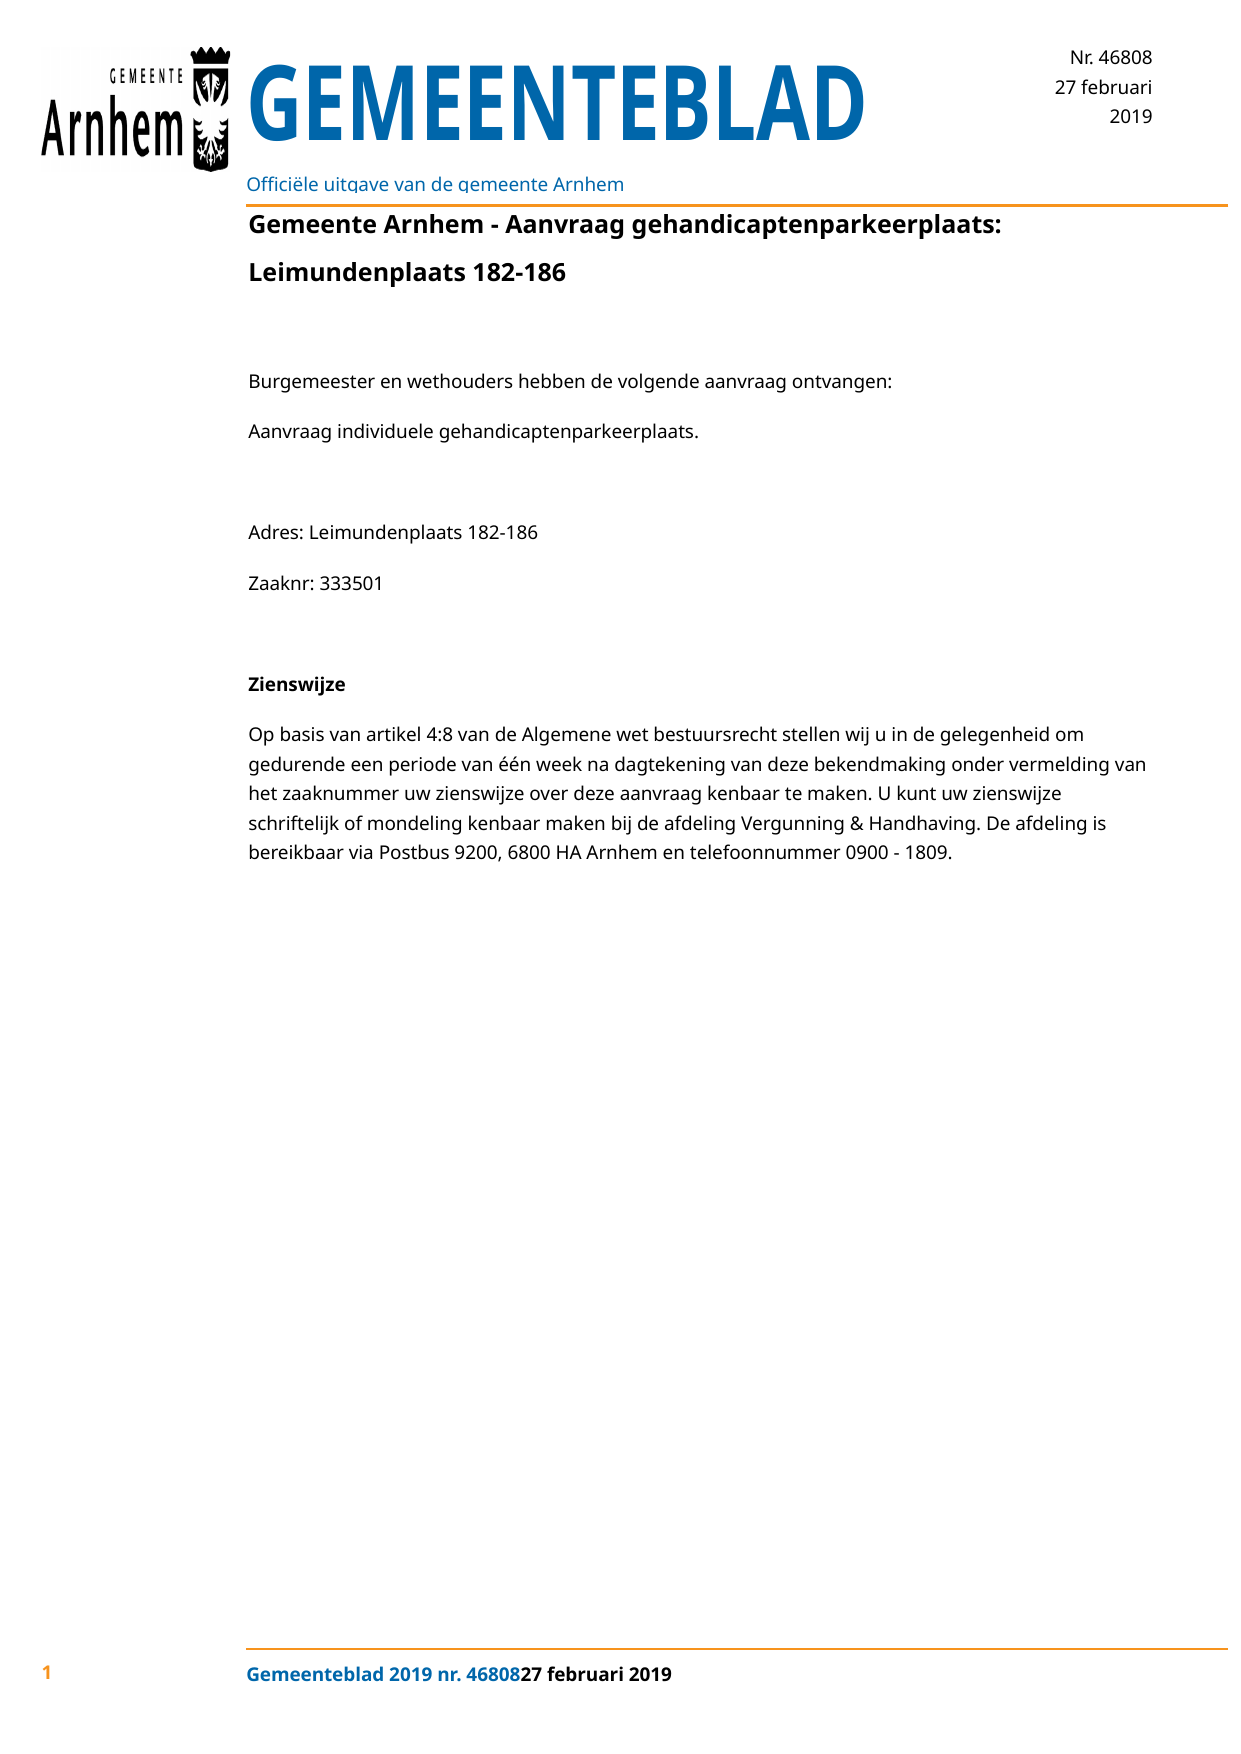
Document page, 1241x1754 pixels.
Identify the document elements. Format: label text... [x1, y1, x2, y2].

text Op basis van artikel 4:8 van de Algemene wet bestuursrecht stellen wij u in de gelegenheid om gedurende een periode van één week na dagtekening van deze bekendmaking onder vermelding van het zaaknummer uw zienswijze over deze aanvraag kenbaar te maken. U kunt uw zienswijze schriftelijk of mondeling kenbaar maken bij de afdeling Vergunning & Handhaving. De afdeling is bereikbaar via Postbus 9200, 6800 HA Arnhem en telefoonnummer 0900 - 1809. [248, 721, 1152, 865]
text Adres: Leimundenplaats 182-186 [248, 519, 1152, 545]
picture [41, 47, 231, 172]
text Zienswijze [248, 671, 1152, 697]
text Burgemeester en wethouders hebben de volgende aanvraag ontvangen: [248, 368, 1152, 394]
text Zaaknr: 333501 [248, 570, 1152, 596]
text Aanvraag individuele gehandicaptenparkeerplaats. [248, 419, 1152, 444]
text Gemeente Arnhem - Aanvraag gehandicaptenparkeerplaats: Leimundenplaats 182-186 [248, 207, 1152, 288]
